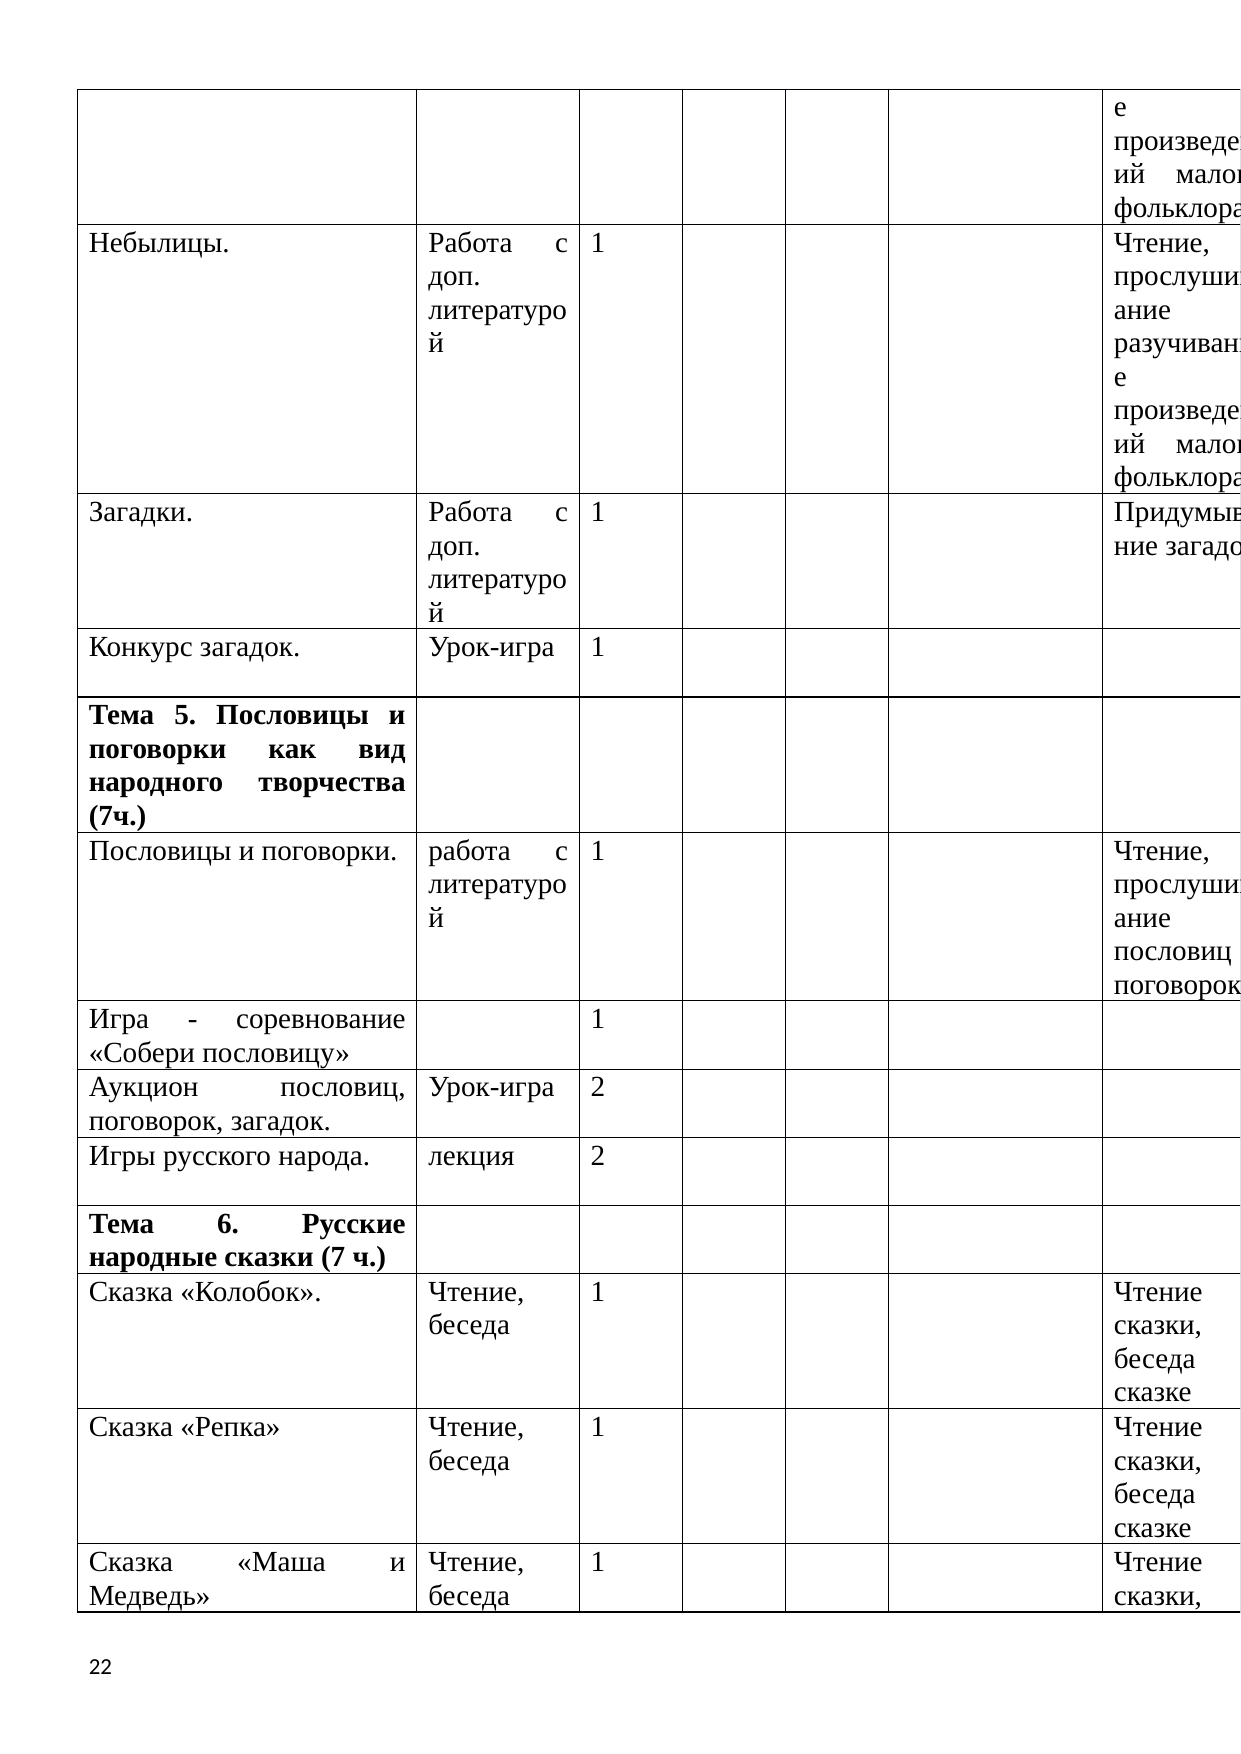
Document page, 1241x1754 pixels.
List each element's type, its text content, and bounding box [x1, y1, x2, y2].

table_cell Чтение сказки, беседа о сказке [1103, 1274, 1240, 1408]
table_cell 2 [580, 1138, 682, 1205]
table_cell [580, 1206, 682, 1273]
table_cell [683, 1001, 785, 1068]
table_cell 1 [580, 1001, 682, 1068]
table_cell 1 [580, 1274, 682, 1408]
table_cell 1 [580, 225, 682, 493]
table_cell Урок-игра [417, 1070, 579, 1137]
table_cell [1103, 1070, 1240, 1137]
table_cell Игра - соревнование «Собери пословицу» [78, 1001, 416, 1068]
table_cell [78, 90, 416, 224]
table_cell Работа с доп. литературой [417, 225, 579, 493]
table_cell [417, 1206, 579, 1273]
table_cell Придумывание загадок [1103, 494, 1240, 628]
table_cell [683, 1409, 785, 1543]
table_cell Пословицы и поговорки. [78, 833, 416, 1000]
table_cell 1 [580, 629, 682, 696]
table_cell Чтение сказки, беседа о сказке [1103, 1409, 1240, 1543]
table_cell Чтение, прослушивание и разучивание произведений малого фольклора. [1103, 90, 1240, 224]
table_cell [580, 90, 682, 224]
table_cell [683, 1138, 785, 1205]
table_cell Сказка «Маша и Медведь» [78, 1544, 416, 1611]
table_cell Сказка «Колобок». [78, 1274, 416, 1408]
table_cell [1103, 1206, 1240, 1273]
table_cell Загадки. [78, 494, 416, 628]
table_cell Тема 6. Русские народные сказки (7 ч.) [78, 1206, 416, 1273]
table_cell [580, 698, 682, 832]
table_cell работа с литературой [417, 833, 579, 1000]
table_cell 2 [580, 1070, 682, 1137]
table_cell [786, 833, 888, 1000]
table_cell [683, 1544, 785, 1611]
table_cell [683, 1274, 785, 1408]
table_cell [1103, 698, 1240, 832]
table_cell Чтение, беседа [417, 1409, 579, 1543]
table_cell [786, 1001, 888, 1068]
table_cell [1103, 1001, 1240, 1068]
table_cell [889, 698, 1102, 832]
table_cell [786, 1138, 888, 1205]
table_cell [889, 833, 1102, 1000]
table_cell [786, 1206, 888, 1273]
table_cell 1 [580, 1409, 682, 1543]
table_cell [786, 1409, 888, 1543]
table_cell [889, 90, 1102, 224]
table_cell [683, 494, 785, 628]
table_cell [889, 1409, 1102, 1543]
table_cell Чтение, беседа [417, 1274, 579, 1408]
table_cell 1 [580, 494, 682, 628]
table_cell [786, 1070, 888, 1137]
table_cell [889, 225, 1102, 493]
table_cell [786, 494, 888, 628]
table_cell Сказка «Репка» [78, 1409, 416, 1543]
table_cell [683, 225, 785, 493]
table_cell Аукцион пословиц, поговорок, загадок. [78, 1070, 416, 1137]
table_cell [889, 1274, 1102, 1408]
table_cell Тема 5. Пословицы и поговорки как вид народного творчества (7ч.) [78, 698, 416, 832]
table_cell [417, 698, 579, 832]
table_cell [417, 1001, 579, 1068]
table_cell Урок-игра [417, 629, 579, 696]
table_cell [889, 1544, 1102, 1611]
table_cell [683, 1206, 785, 1273]
table_cell Чтение, прослушивание пословиц и поговорок [1103, 833, 1240, 1000]
table_cell [683, 833, 785, 1000]
table_cell [786, 1544, 888, 1611]
table_cell [683, 698, 785, 832]
table_cell 1 [580, 1544, 682, 1611]
table_cell [786, 90, 888, 224]
table_cell [786, 698, 888, 832]
table_cell [417, 90, 579, 224]
table_cell Работа с доп. литературой [417, 494, 579, 628]
table_cell Небылицы. [78, 225, 416, 493]
table_cell [786, 1274, 888, 1408]
table_cell [889, 629, 1102, 696]
table_cell [786, 225, 888, 493]
table_cell [1103, 1138, 1240, 1205]
table_cell [889, 1138, 1102, 1205]
table_cell [889, 1206, 1102, 1273]
table_cell [786, 629, 888, 696]
table_cell Игры русского народа. [78, 1138, 416, 1205]
table_cell [683, 629, 785, 696]
table_cell [1103, 629, 1240, 696]
table_cell [683, 90, 785, 224]
table_cell [683, 1070, 785, 1137]
table_cell Чтение, беседа [417, 1544, 579, 1611]
table_cell Конкурс загадок. [78, 629, 416, 696]
table_cell [889, 1070, 1102, 1137]
table_cell Чтение, прослушивание и разучивание произведений малого фольклора. [1103, 225, 1240, 493]
table_cell лекция [417, 1138, 579, 1205]
table_cell 1 [580, 833, 682, 1000]
table_cell Чтение сказки, беседа о сказке [1103, 1544, 1240, 1611]
table_cell [889, 494, 1102, 628]
table_cell [889, 1001, 1102, 1068]
